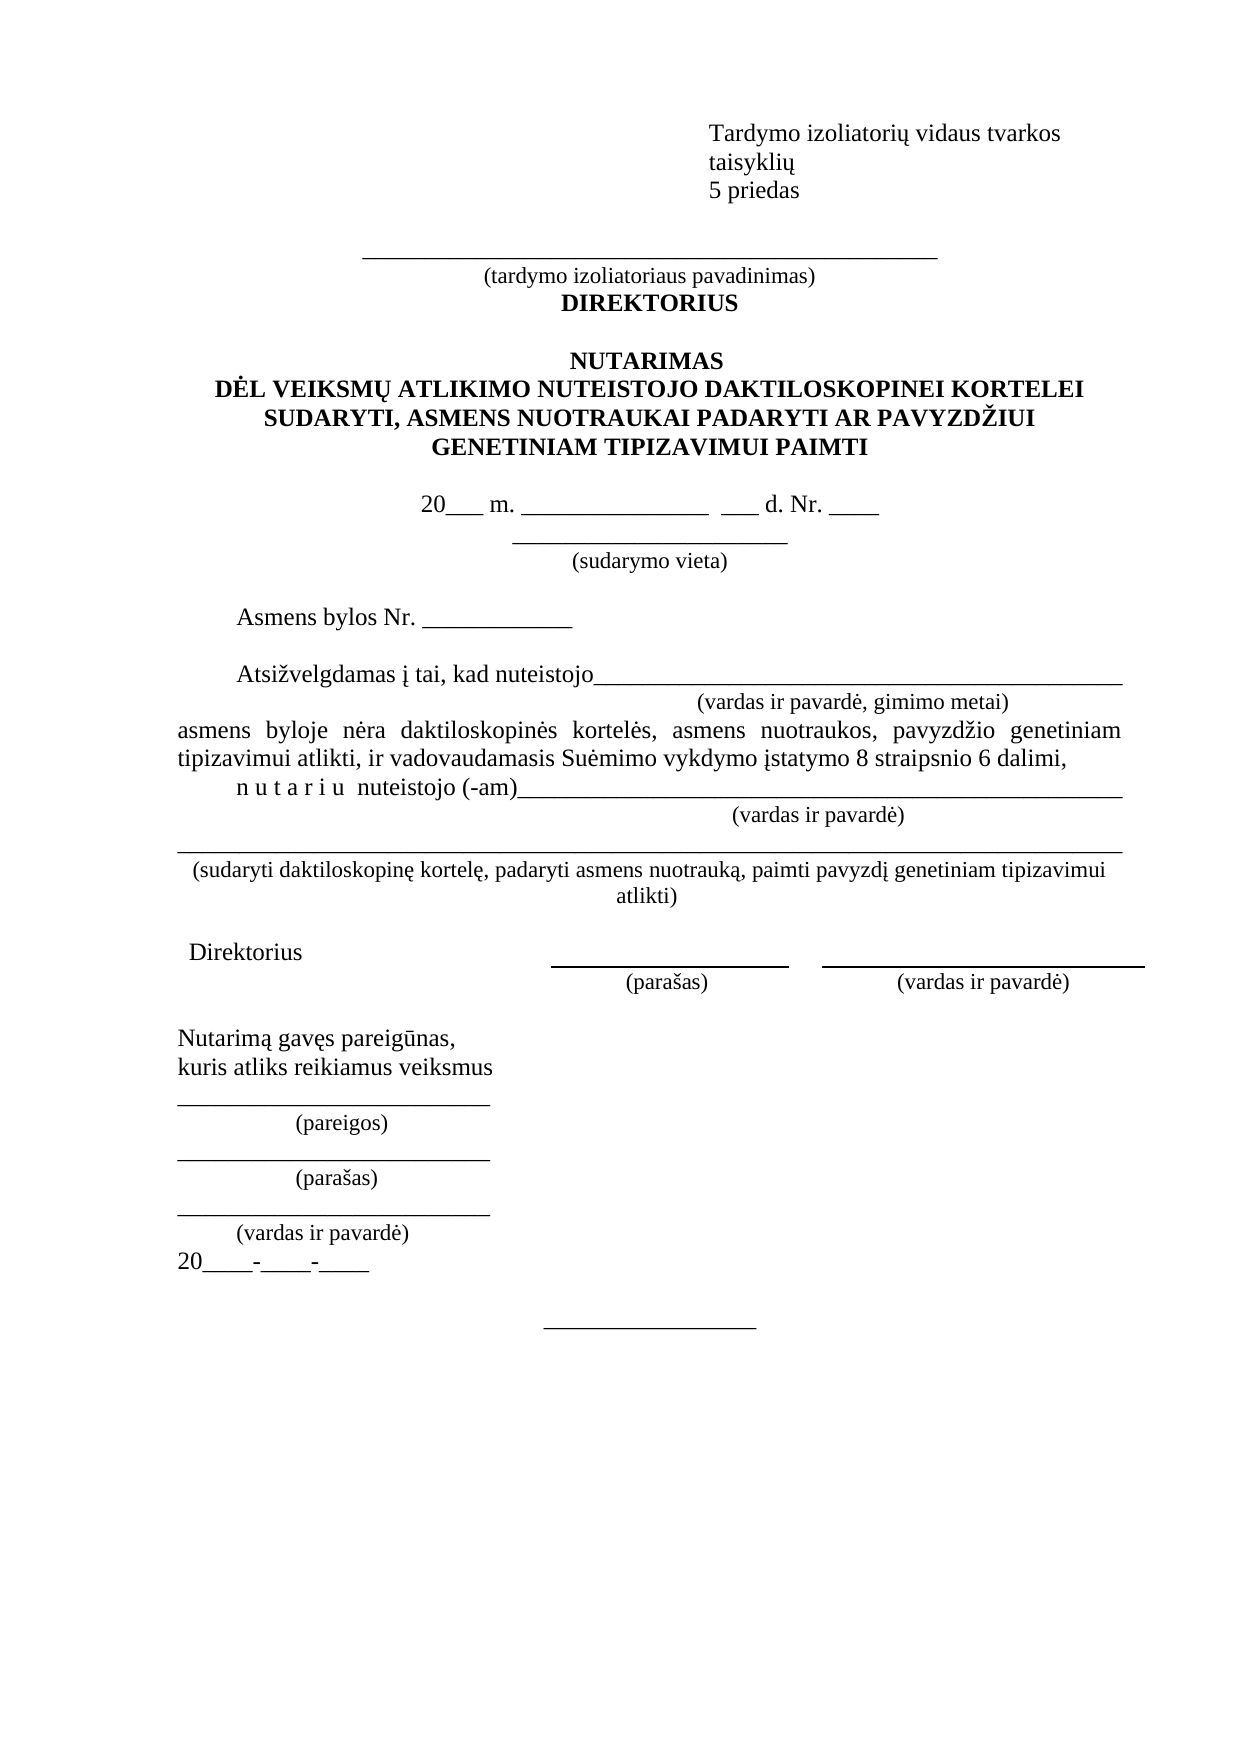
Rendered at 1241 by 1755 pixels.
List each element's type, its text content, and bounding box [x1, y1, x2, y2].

text 20___ m. _______________ ___ d. Nr. ____ [177, 489, 1122, 518]
text (sudarymo vieta) [177, 547, 1122, 573]
text NUTARIMAS [177, 346, 1122, 374]
table_cell [177, 966, 551, 994]
text 20____-____-____ [177, 1246, 1122, 1274]
table_cell (vardas ir pavardė) [822, 968, 1145, 994]
table_cell [789, 966, 822, 994]
text DĖL VEIKSMŲ ATLIKIMO NUTEISTOJO DAKTILOSKOPINEI KORTELEI SUDARYTI, ASMENS NUOTRAUKAI PADARYTI AR PAVYZDŽIUI GENETINIAM TIPIZAVIMUI PAIMTI [177, 374, 1122, 461]
text _________________________ [177, 1136, 502, 1164]
table_cell (parašas) [551, 968, 789, 994]
table_header [551, 938, 789, 966]
text (pareigos) [177, 1109, 502, 1136]
text DIREKTORIUS [177, 288, 1122, 317]
text Asmens bylos Nr. ____________ [177, 602, 1122, 631]
text _________________________ [177, 1080, 502, 1109]
table_header Direktorius [177, 938, 551, 966]
text Nutarimą gavęs pareigūnas, kuris atliks reikiamus veiksmus [177, 1023, 1122, 1080]
text Tardymo izoliatorių vidaus tvarkos [709, 118, 1122, 147]
table_header [789, 938, 822, 966]
text _________________________ [177, 1191, 502, 1219]
text ______________________________________________ [177, 233, 1122, 262]
text (sudaryti daktiloskopinę kortelę, padaryti asmens nuotrauką, paimti pavyzdį genetiniam tipizavimui atlikti) [177, 856, 1122, 909]
table_header [822, 938, 1145, 966]
text 5 priedas [177, 176, 1122, 204]
text (vardas ir pavardė, gimimo metai) [590, 688, 1122, 715]
text (parašas) [177, 1164, 502, 1191]
text nutariu nuteistojo (-am) [177, 772, 1122, 801]
text asmens byloje nėra daktiloskopinės kortelės, asmens nuotraukos, pavyzdžio genetiniam tipizavimui atlikti, ir vadovaudamasis Suėmimo vykdymo įstatymo 8 straipsnio 6 dalimi, [177, 715, 1122, 772]
text _________________ [177, 1303, 1122, 1332]
text Atsižvelgdamas į tai, kad nuteistojo [177, 659, 1122, 688]
text ______________________ [177, 518, 1122, 547]
text (tardymo izoliatoriaus pavadinimas) [177, 262, 1122, 288]
text (vardas ir pavardė) [177, 1219, 502, 1246]
text _ [177, 827, 1122, 852]
text (vardas ir pavardė) [515, 801, 1122, 827]
text taisyklių [177, 147, 1122, 176]
